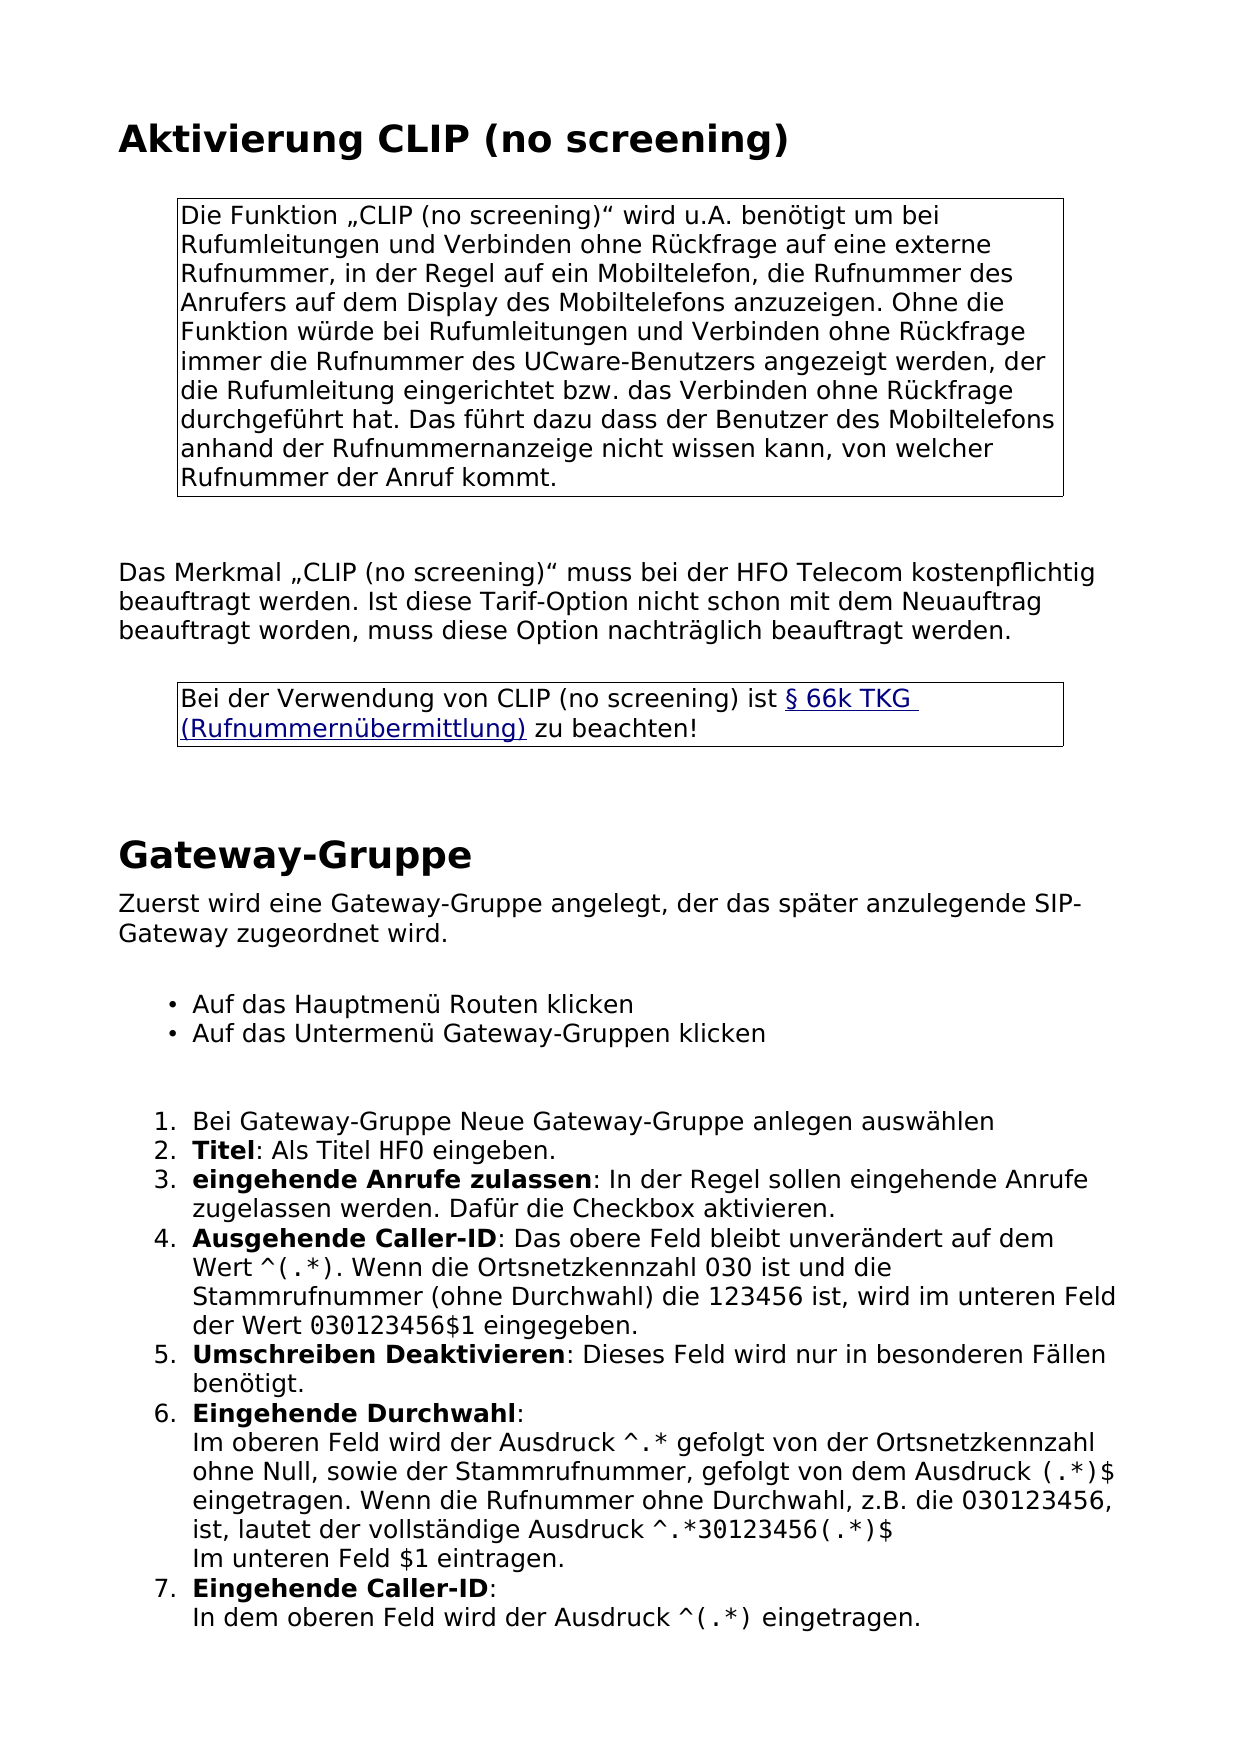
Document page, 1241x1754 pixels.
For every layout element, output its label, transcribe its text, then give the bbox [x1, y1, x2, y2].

list Bei Gateway-Gruppe Neue Gateway-Gruppe anlegen auswählen [177, 1107, 1122, 1136]
list Titel: Als Titel HFO eingeben. [177, 1136, 1122, 1166]
list eingehende Anrufe zulassen: In der Regel sollen eingehende Anrufe zugelassen werden. Dafür die Checkbox aktivieren. [177, 1166, 1122, 1224]
list Auf das Hauptmenü Routen klicken [177, 990, 1122, 1019]
list Eingehende Durchwahl: Im oberen Feld wird der Ausdruck ^.* gefolgt von der Ortsnetzkennzahl ohne Null, sowie der Stammrufnummer, gefolgt von dem Ausdruck (.*)$ eingetragen. Wenn die Rufnummer ohne Durchwahl, z.B. die 030123456, ist, lautet der vollständige Ausdruck ^.*30123456(.*)$ Im unteren Feld $1 eintragen. [177, 1399, 1122, 1574]
table_header Bei der Verwendung von CLIP (no screening) ist § 66k TKG (Rufnummernübermittlung) zu beachten! [178, 683, 1063, 746]
text Zuerst wird eine Gateway-Gruppe angelegt, der das später anzulegende SIP-Gateway zugeordnet wird. [118, 889, 1122, 948]
subtitle Gateway-Gruppe [118, 833, 1122, 877]
subtitle Aktivierung CLIP (no screening) [118, 118, 1122, 162]
text Das Merkmal „CLIP (no screening)“ muss bei der HFO Telecom kostenpflichtig beauftragt werden. Ist diese Tarif-Option nicht schon mit dem Neuauftrag beauftragt worden, muss diese Option nachträglich beauftragt werden. [118, 558, 1122, 646]
list Ausgehende Caller-ID: Das obere Feld bleibt unverändert auf dem Wert ^(.*). Wenn die Ortsnetzkennzahl 030 ist und die Stammrufnummer (ohne Durchwahl) die 123456 ist, wird im unteren Feld der Wert 030123456$1 eingegeben. [177, 1224, 1122, 1341]
table_header Die Funktion „CLIP (no screening)“ wird u.A. benötigt um bei Rufumleitungen und Verbinden ohne Rückfrage auf eine externe Rufnummer, in der Regel auf ein Mobiltelefon, die Rufnummer des Anrufers auf dem Display des Mobiltelefons anzuzeigen. Ohne die Funktion würde bei Rufumleitungen und Verbinden ohne Rückfrage immer die Rufnummer des UCware-Benutzers angezeigt werden, der die Rufumleitung eingerichtet bzw. das Verbinden ohne Rückfrage durchgeführt hat. Das führt dazu dass der Benutzer des Mobiltelefons anhand der Rufnummernanzeige nicht wissen kann, von welcher Rufnummer der Anruf kommt. [178, 199, 1063, 496]
list Umschreiben Deaktivieren: Dieses Feld wird nur in besonderen Fällen benötigt. [177, 1341, 1122, 1399]
list Eingehende Caller-ID: In dem oberen Feld wird der Ausdruck ^(.*) eingetragen. [177, 1574, 1122, 1632]
list Auf das Untermenü Gateway-Gruppen klicken [177, 1019, 1122, 1048]
